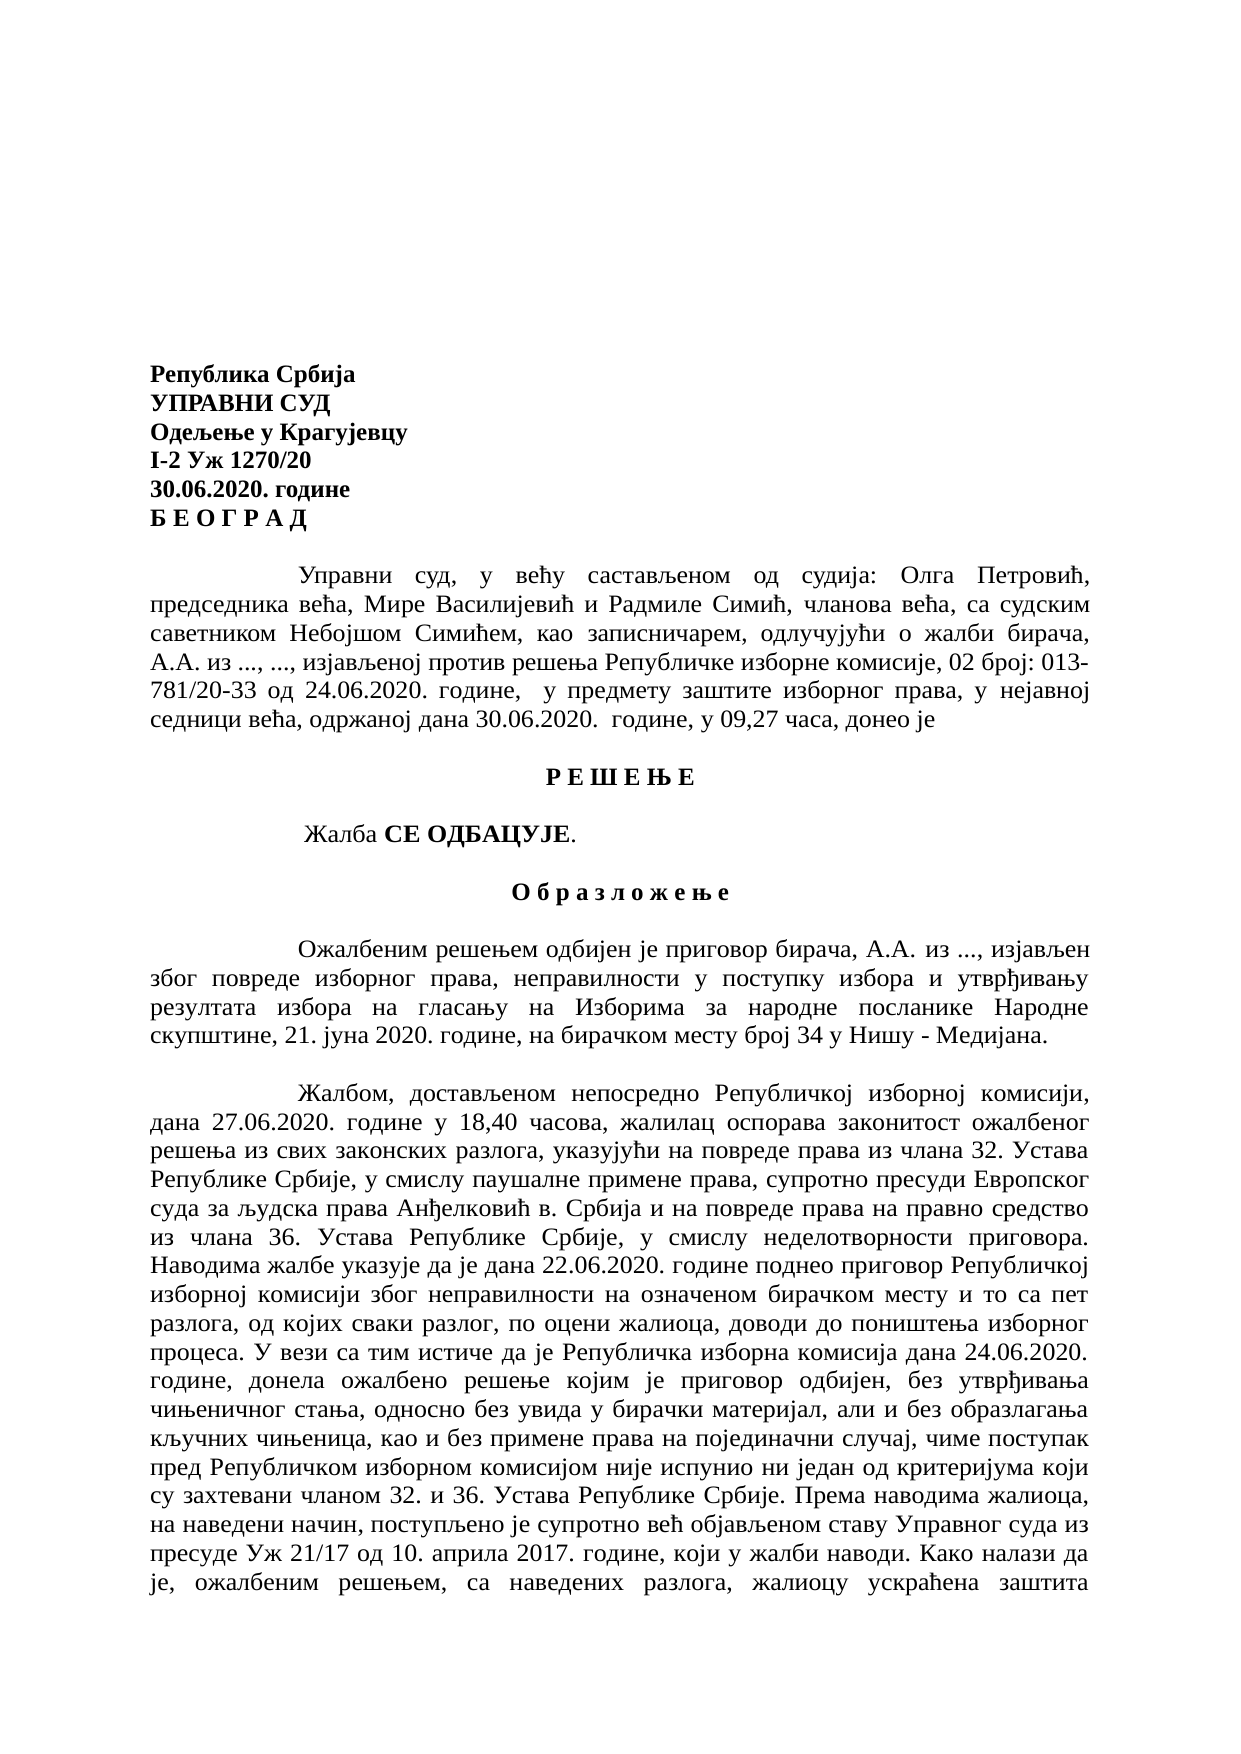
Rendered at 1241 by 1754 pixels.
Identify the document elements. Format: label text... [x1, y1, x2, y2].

text Р Е Ш Е Њ Е [150, 762, 1090, 790]
text Б Е О Г Р А Д [150, 503, 1090, 532]
text Република Србија [150, 148, 1090, 388]
text Жалба СЕ ОДБАЦУЈЕ. [150, 819, 1090, 848]
text Жалбом, достављеном непосредно Републичкој изборној комисији, дана 27.06.2020. године у 18,40 часова, жалилац оспорава законитост ожалбеног решења из свих законских разлога, указујући на повреде права из члана 32. Устава Републике Србије, у смислу паушалне примене права, супротно пресуди Европског суда за људска права Анђелковић в. Србија и на повреде права на правно средство из члана 36. Устава Републике Србије, у смислу неделотворности приговора. Наводима жалбе указује да је дана 22.06.2020. године поднео приговор Републичкој изборној комисији због неправилности на означеном бирачком месту и то са пет разлога, од којих сваки разлог, по оцени жалиоца, доводи до поништења изборног процеса. У вези са тим истиче да је Републичка изборна комисија дана 24.06.2020. године, донела ожалбено решење којим је приговор одбијен, без утврђивања чињеничног стања, односно без увида у бирачки материјал, али и без образлагања кључних чињеница, као и без примене права на појединачни случај, чиме поступак пред Републичком изборном комисијом није испунио ни један од критеријума који су захтевани чланом 32. и 36. Устава Републике Србије. Према наводима жалиоца, на наведени начин, поступљено је супротно већ објављеном ставу Управног суда из пресуде Уж 21/17 од 10. априла 2017. године, који у жалби наводи. Како налази да је, ожалбеним решењем, са наведених разлога, жалиоцу ускраћена заштита [150, 1078, 1090, 1595]
text 30.06.2020. године [150, 474, 1090, 503]
text Ожалбеним решењем одбијен је приговор бирача, A.A. из ..., изјављен због повреде изборног права, неправилности у поступку избора и утврђивању резултата избора на гласању на Изборима за народне посланике Народне скупштине, 21. јуна 2020. године, на бирачком месту број 34 у Нишу - Медијана. [150, 934, 1090, 1049]
text О б р а з л о ж е њ е [150, 877, 1090, 905]
text Управни суд, у већу састављеном од судија: Олга Петровић, председника већа, Мире Василијевић и Радмиле Симић, чланова већа, са судским саветником Небојшом Симићем, као записничарем, одлучујући о жалби бирача, A.A. из ..., ..., изјављеној против решења Републичке изборне комисије, 02 број: 013-781/20-33 од 24.06.2020. године, у предмету заштите изборног права, у нејавној седници већа, одржаној дана 30.06.2020. године, у 09,27 часа, донео је [150, 560, 1090, 733]
text Одељење у Крагујевцу [150, 417, 1090, 445]
text УПРАВНИ СУД [150, 388, 1090, 417]
text I-2 Уж 1270/20 [150, 445, 1090, 474]
